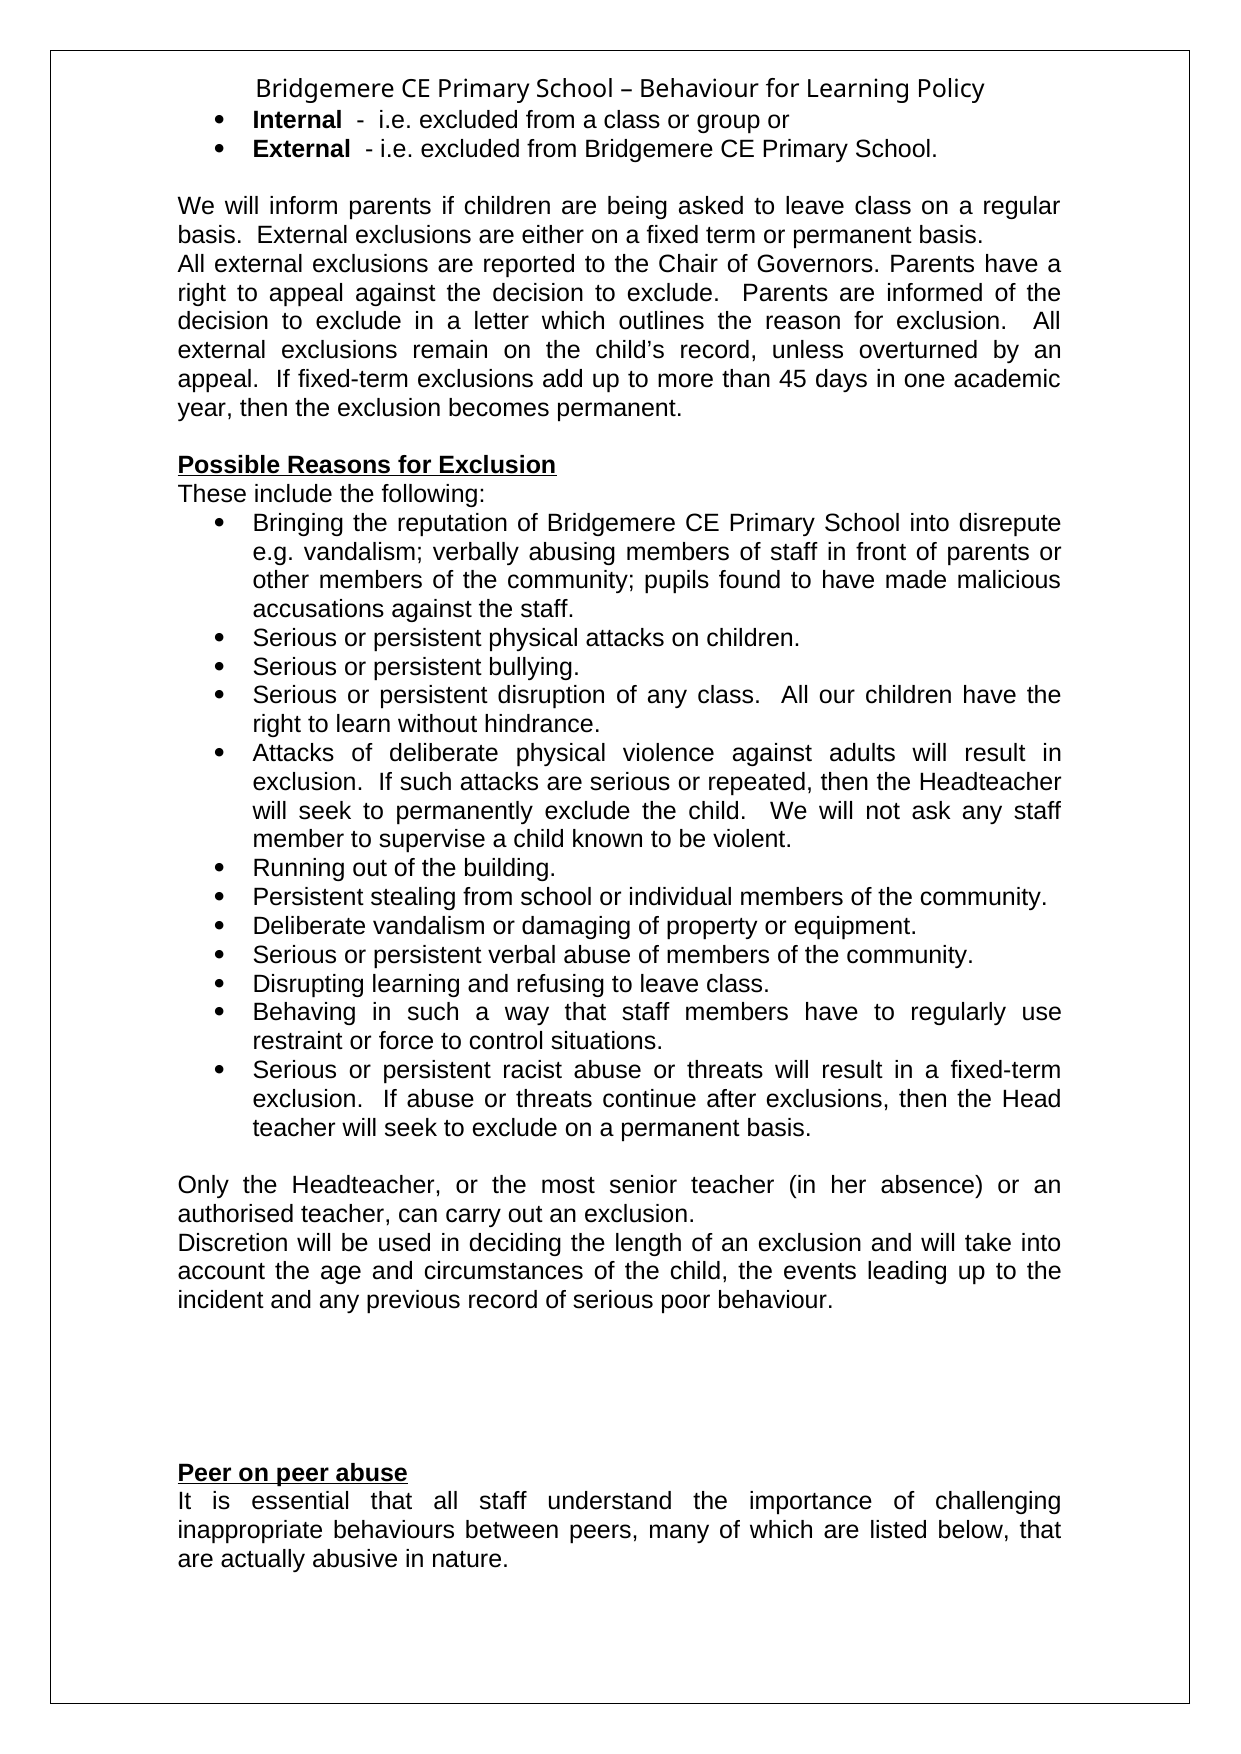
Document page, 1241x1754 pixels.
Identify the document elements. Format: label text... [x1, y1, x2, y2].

text Discretion will be used in deciding the length of an exclusion and will take into account the age and circumstances of the child, the events leading up to the incident and any previous record of serious poor behaviour. [177, 1228, 1063, 1314]
list Persistent stealing from school or individual members of the community. [215, 882, 1063, 911]
text Peer on peer abuse [177, 1458, 1063, 1486]
text Possible Reasons for Exclusion [177, 450, 1063, 479]
list Bringing the reputation of Bridgemere CE Primary School into disrepute e.g. vandalism; verbally abusing members of staff in front of parents or other members of the community; pupils found to have made malicious accusations against the staff. [215, 508, 1063, 623]
list Serious or persistent verbal abuse of members of the community. [215, 940, 1063, 968]
list Serious or persistent racist abuse or threats will result in a fixed-term exclusion. If abuse or threats continue after exclusions, then the Head teacher will seek to exclude on a permanent basis. [215, 1055, 1063, 1141]
list Attacks of deliberate physical violence against adults will result in exclusion. If such attacks are serious or repeated, then the Headteacher will seek to permanently exclude the child. We will not ask any staff member to supervise a child known to be violent. [215, 738, 1063, 853]
text Only the Headteacher, or the most senior teacher (in her absence) or an authorised teacher, can carry out an exclusion. [177, 1170, 1063, 1228]
text We will inform parents if children are being asked to leave class on a regular basis. External exclusions are either on a fixed term or permanent basis. [177, 191, 1063, 249]
text These include the following: [177, 479, 1063, 508]
list Behaving in such a way that staff members have to regularly use restraint or force to control situations. [215, 997, 1063, 1055]
text All external exclusions are reported to the Chair of Governors. Parents have a right to appeal against the decision to exclude. Parents are informed of the decision to exclude in a letter which outlines the reason for exclusion. All external exclusions remain on the child’s record, unless overturned by an appeal. If fixed-term exclusions add up to more than 45 days in one academic year, then the exclusion becomes permanent. [177, 249, 1063, 421]
list Internal - i.e. excluded from a class or group or [215, 105, 1063, 134]
list Running out of the building. [215, 853, 1063, 882]
list Disrupting learning and refusing to leave class. [215, 968, 1063, 997]
list Deliberate vandalism or damaging of property or equipment. [215, 911, 1063, 940]
text It is essential that all staff understand the importance of challenging inappropriate behaviours between peers, many of which are listed below, that are actually abusive in nature. [177, 1486, 1063, 1573]
list External - i.e. excluded from Bridgemere CE Primary School. [215, 134, 1063, 163]
list Serious or persistent physical attacks on children. [215, 623, 1063, 652]
list Serious or persistent disruption of any class. All our children have the right to learn without hindrance. [215, 680, 1063, 738]
list Serious or persistent bullying. [215, 652, 1063, 680]
